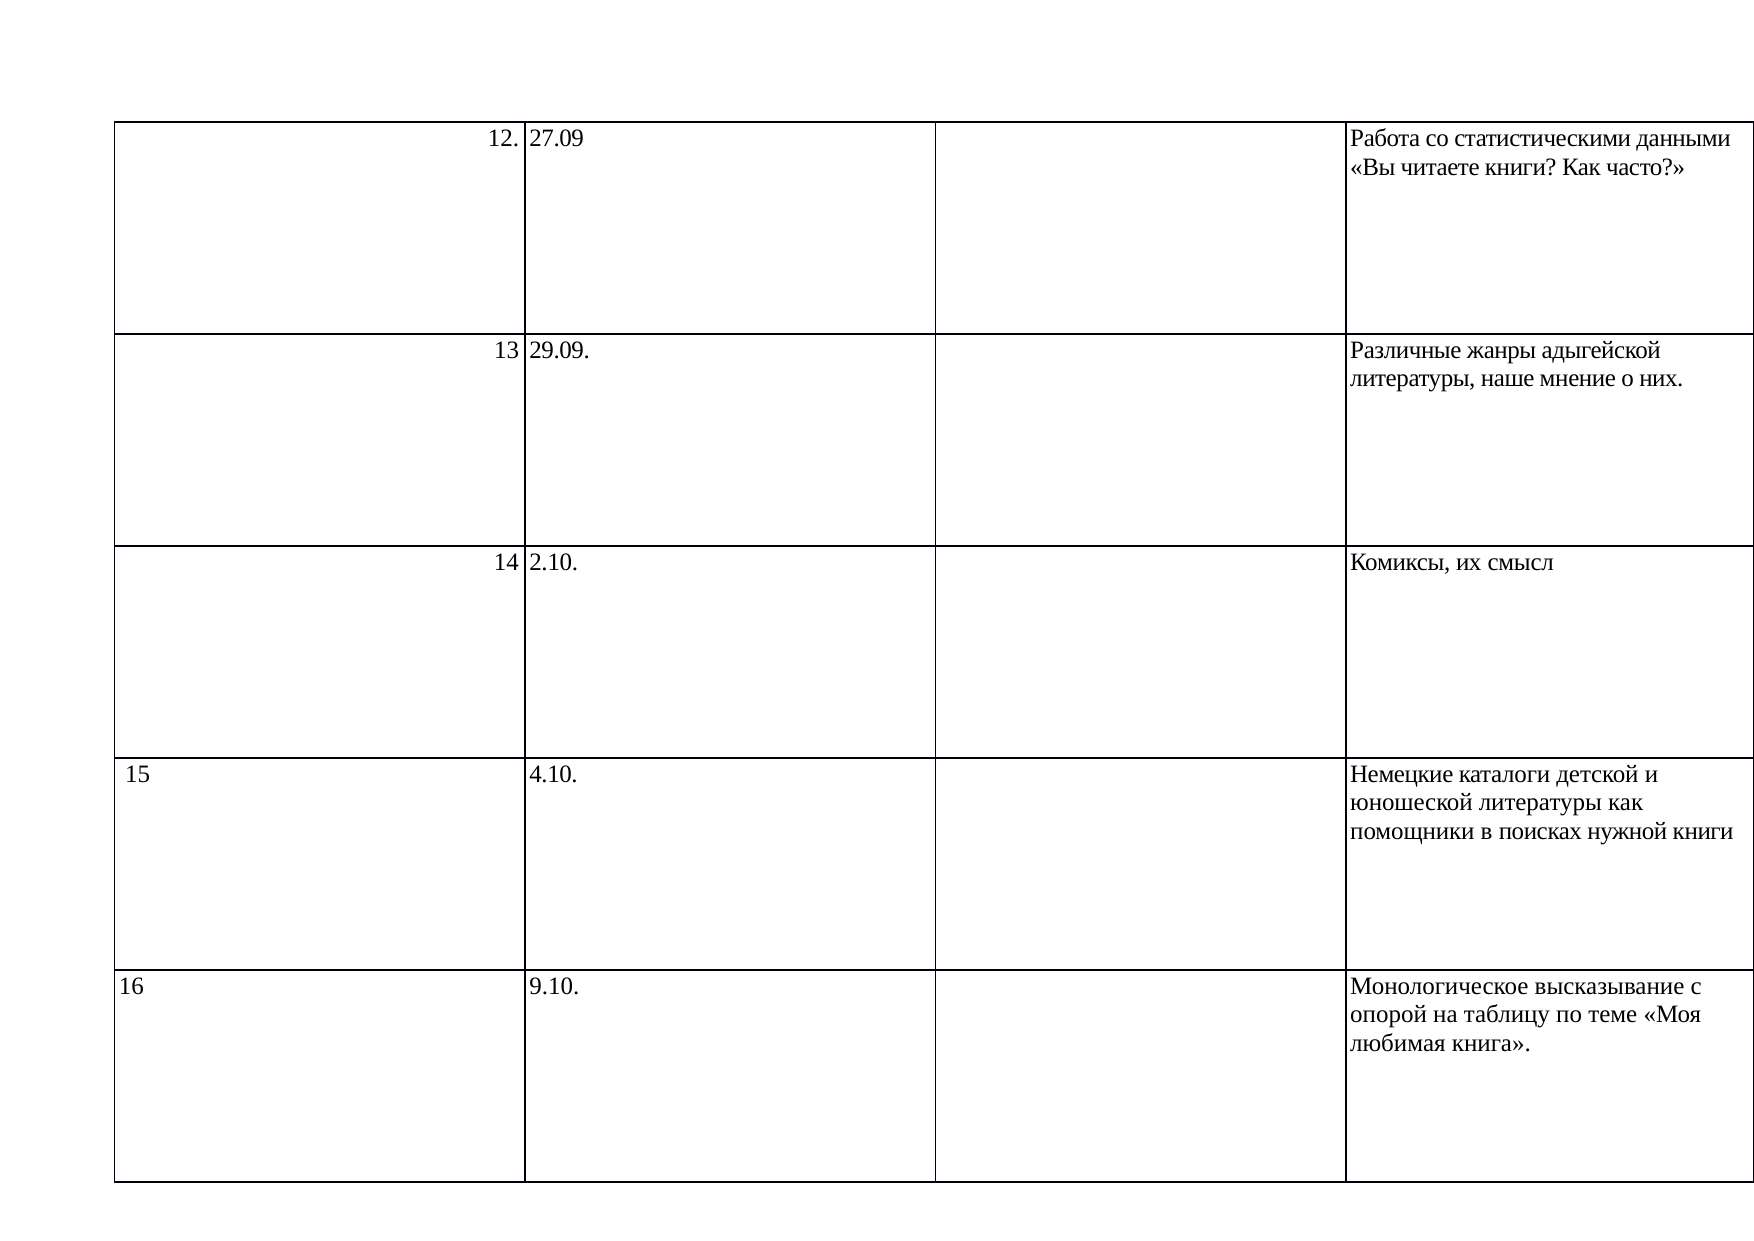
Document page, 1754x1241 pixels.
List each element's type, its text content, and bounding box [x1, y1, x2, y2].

table_cell Немецкие каталоги детской и юношеской литературы как помощники в поисках нужной книги [1347, 759, 1753, 969]
table_cell Различные жанры адыгейской литературы, наше мнение о них. [1347, 335, 1753, 545]
table_cell Монологическое высказывание с опорой на таблицу по теме «Моя любимая книга». [1347, 971, 1753, 1181]
table_cell [936, 335, 1345, 545]
table_cell 16 [115, 971, 524, 1181]
table_cell 15 [115, 759, 524, 969]
table_cell 2.10. [526, 547, 935, 757]
table_cell [936, 123, 1345, 333]
table_cell 14 [115, 547, 524, 757]
table_cell 12. [115, 123, 524, 333]
table_cell Комиксы, их смысл [1347, 547, 1753, 757]
table_cell 29.09. [526, 335, 935, 545]
table_cell [936, 759, 1345, 969]
table_cell [936, 971, 1345, 1181]
table_cell 27.09 [526, 123, 935, 333]
table_cell [936, 547, 1345, 757]
table_cell 4.10. [526, 759, 935, 969]
table_cell Работа со статистическими данными «Вы читаете книги? Как часто?» [1347, 123, 1753, 333]
table_cell 9.10. [526, 971, 935, 1181]
table_cell 13 [115, 335, 524, 545]
